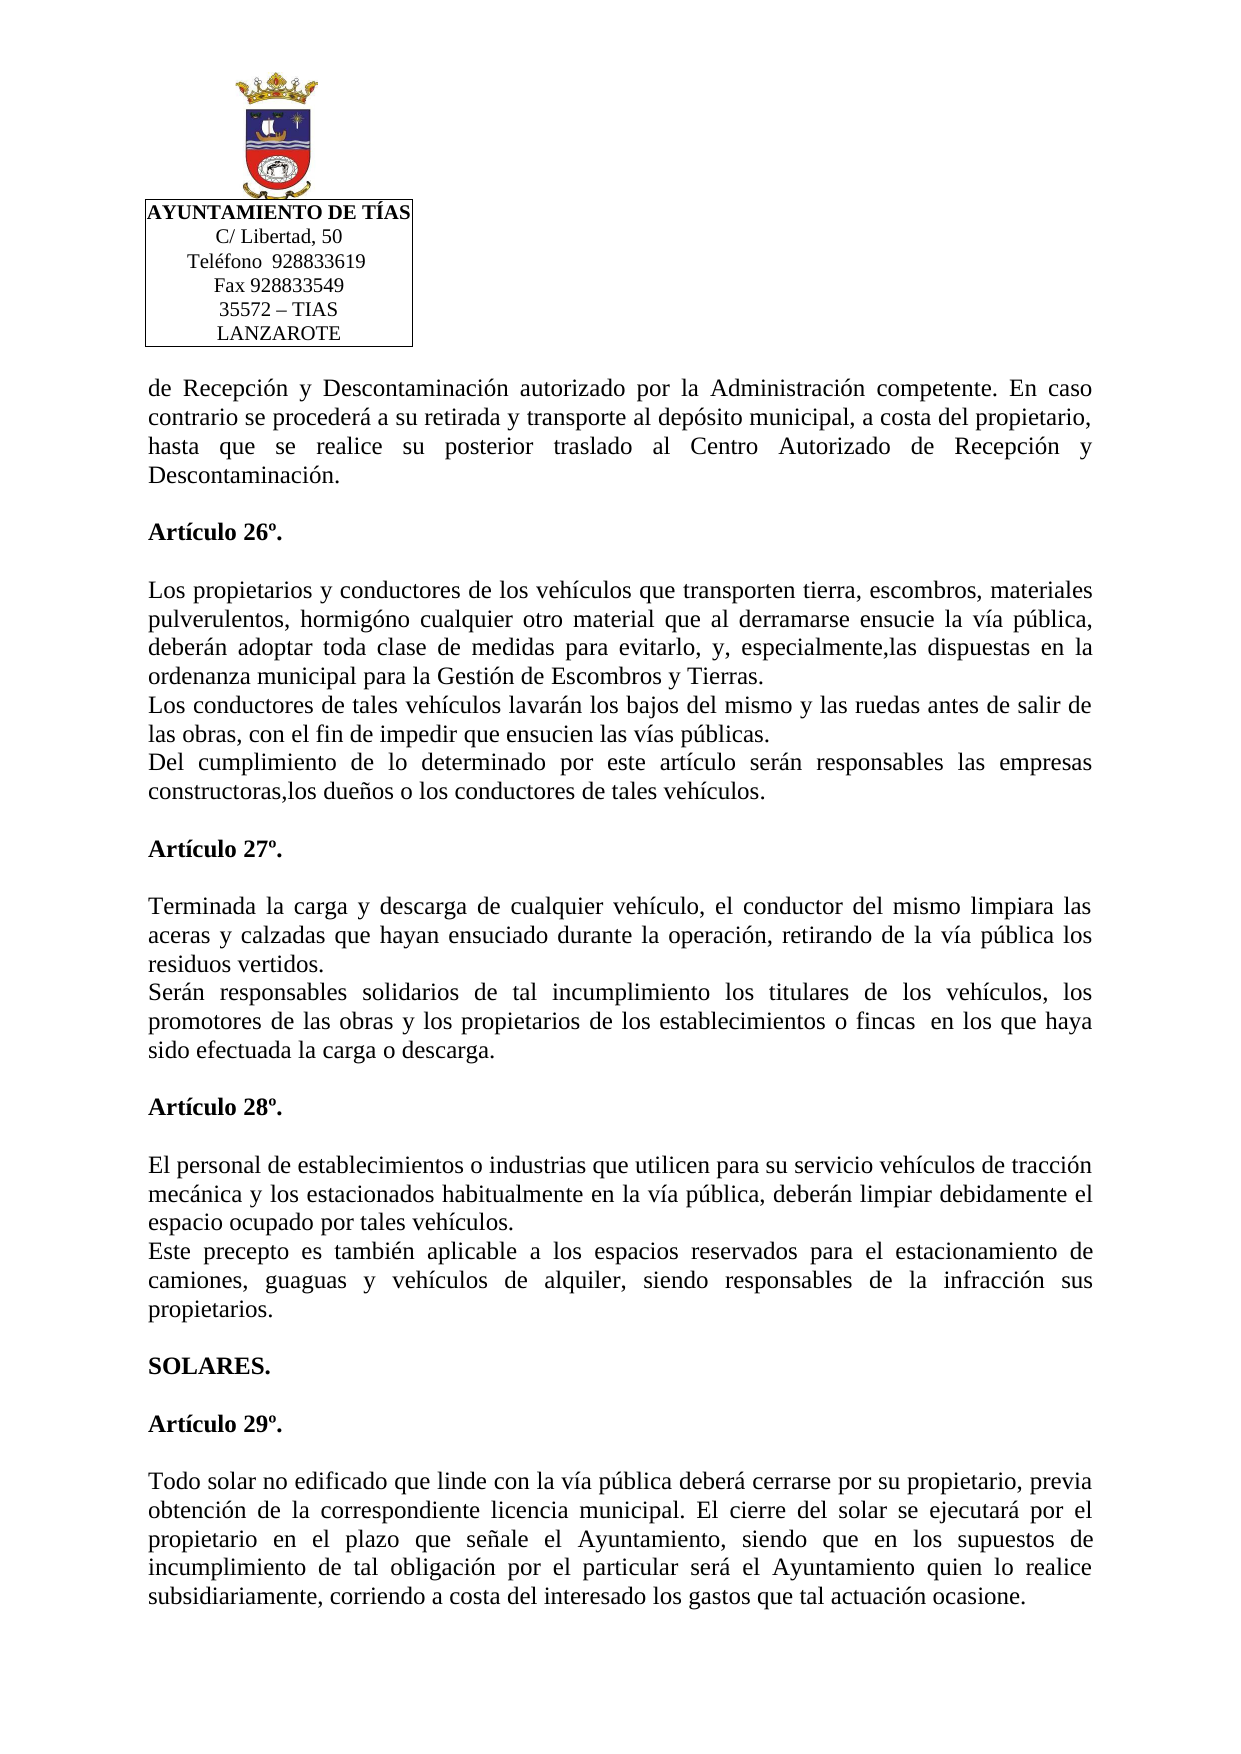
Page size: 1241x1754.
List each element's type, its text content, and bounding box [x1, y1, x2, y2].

subtitle Artículo 28º. [148, 1092, 1105, 1121]
text Serán responsables solidarios de tal incumplimiento los titulares de los vehículos, los promotores de las obras y los propietarios de los establecimientos o fincas en los que haya sido efectuada la carga o descarga. [148, 977, 1093, 1064]
subtitle SOLARES. [148, 1351, 1105, 1380]
text Los propietarios y conductores de los vehículos que transporten tierra, escombros, materiales pulverulentos, hormigóno cualquier otro material que al derramarse ensucie la vía pública, deberán adoptar toda clase de medidas para evitarlo, y, especialmente,las dispuestas en la ordenanza municipal para la Gestión de Escombros y Tierras. [148, 575, 1094, 690]
text Este precepto es también aplicable a los espacios reservados para el estacionamiento de camiones, guaguas y vehículos de alquiler, siendo responsables de la infracción sus propietarios. [148, 1236, 1094, 1322]
text Terminada la carga y descarga de cualquier vehículo, el conductor del mismo limpiara las aceras y calzadas que hayan ensuciado durante la operación, retirando de la vía pública los residuos vertidos. [148, 891, 1093, 977]
text Del cumplimiento de lo determinado por este artículo serán responsables las empresas constructoras,los dueños o los conductores de tales vehículos. [148, 747, 1093, 805]
text Todo solar no edificado que linde con la vía pública deberá cerrarse por su propietario, previa obtención de la correspondiente licencia municipal. El cierre del solar se ejecutará por el propietario en el plazo que señale el Ayuntamiento, siendo que en los supuestos de incumplimiento de tal obligación por el particular será el Ayuntamiento quien lo realice subsidiariamente, corriendo a costa del interesado los gastos que tal actuación ocasione. [148, 1466, 1094, 1610]
text Artículo 29º. [148, 1409, 1105, 1437]
text Los conductores de tales vehículos lavarán los bajos del mismo y las ruedas antes de salir de las obras, con el fin de impedir que ensucien las vías públicas. [148, 690, 1094, 747]
text de Recepción y Descontaminación autorizado por la Administración competente. En caso contrario se procederá a su retirada y transporte al depósito municipal, a costa del propietario, hasta que se realice su posterior traslado al Centro Autorizado de Recepción y Descontaminación. [148, 373, 1093, 488]
subtitle Artículo 27º. [148, 834, 1105, 862]
subtitle Artículo 26º. [148, 517, 1105, 546]
text El personal de establecimientos o industrias que utilicen para su servicio vehículos de tracción mecánica y los estacionados habitualmente en la vía pública, deberán limpiar debidamente el espacio ocupado por tales vehículos. [148, 1150, 1093, 1236]
